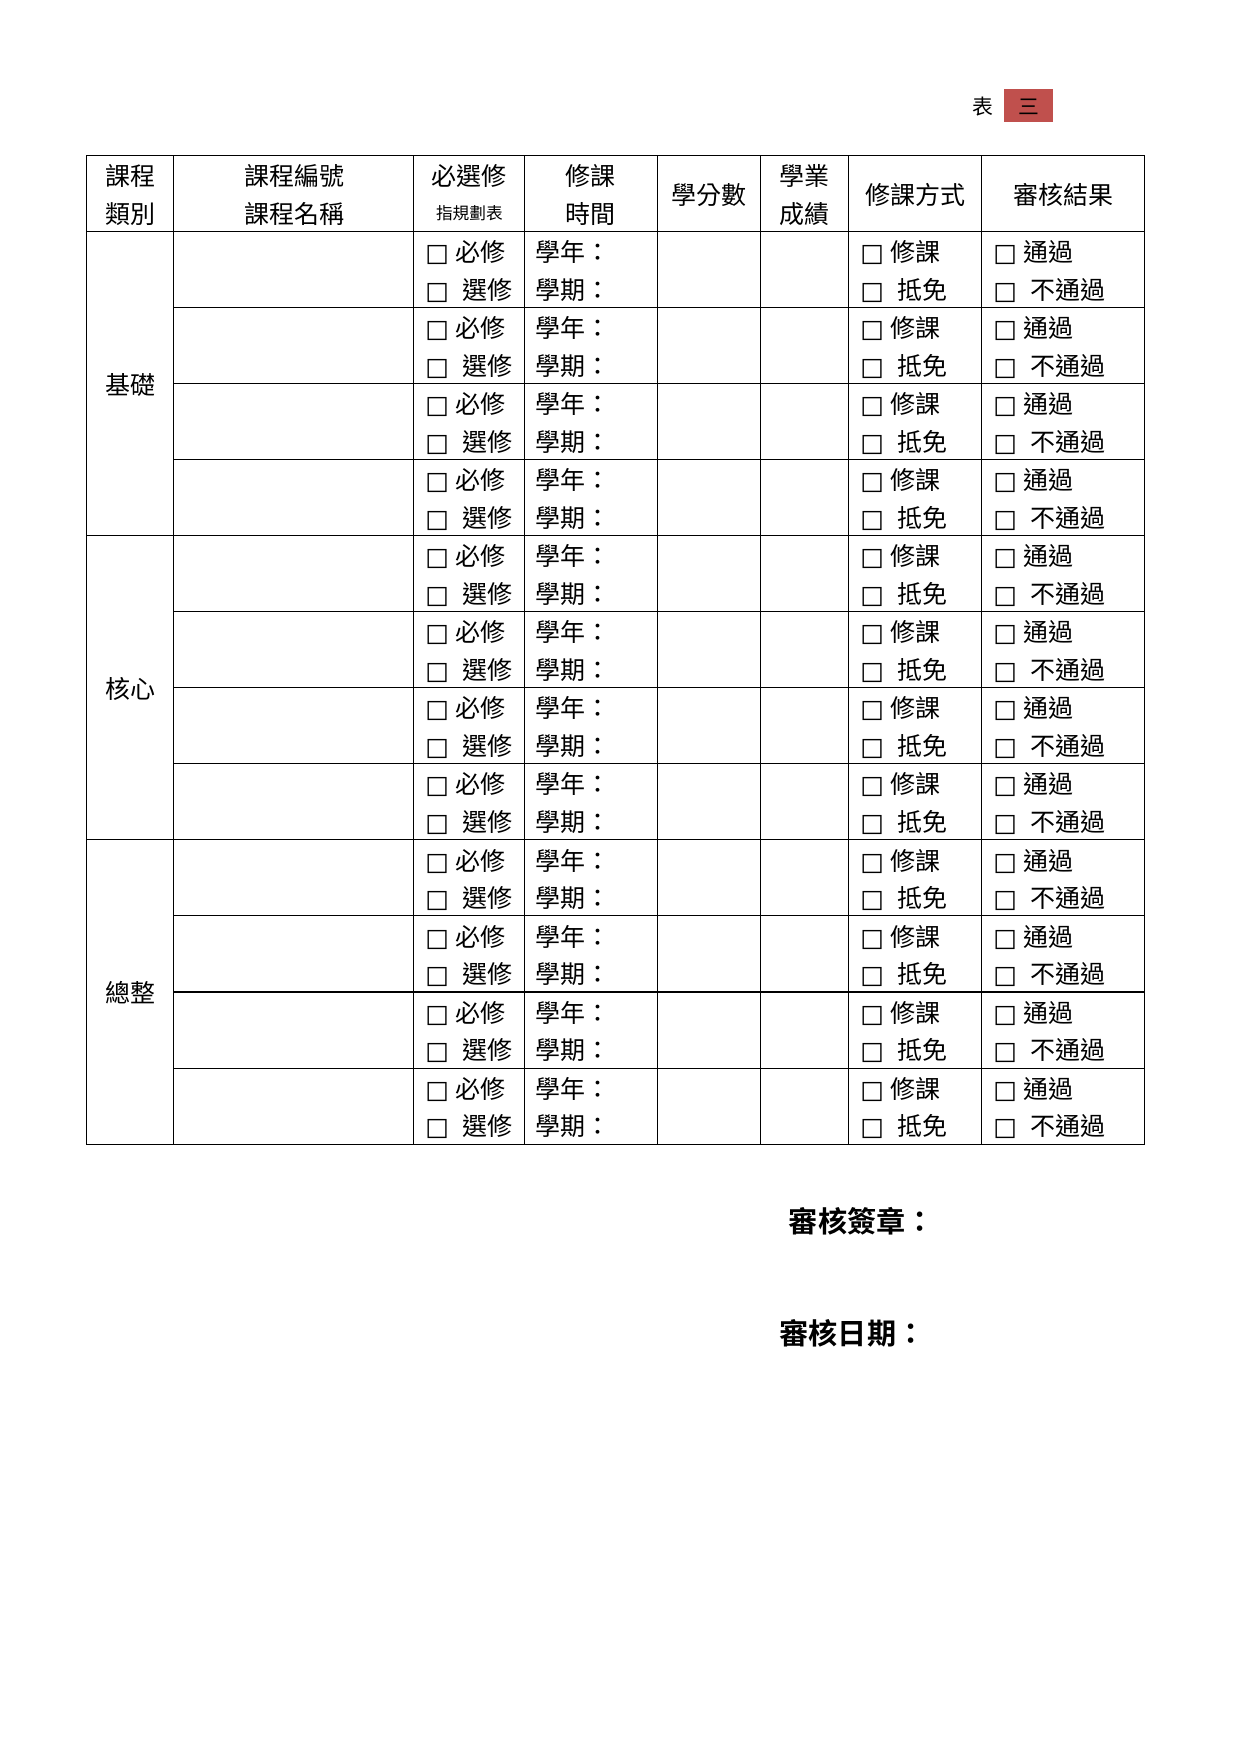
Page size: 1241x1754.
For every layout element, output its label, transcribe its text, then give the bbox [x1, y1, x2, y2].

table_cell [174, 384, 413, 459]
table_cell □ 通過 不通過 [982, 612, 1144, 687]
table_cell 學年： 學期： [525, 993, 657, 1067]
table_header 修課方式 [849, 156, 981, 231]
table_cell □ 通過 不通過 [982, 840, 1144, 915]
table_cell [761, 993, 848, 1067]
table_cell □ 修課 抵免 [849, 993, 981, 1067]
table_cell [761, 1069, 848, 1143]
table_cell □ 修課 抵免 [849, 1069, 981, 1143]
table_cell □ 修課 抵免 [849, 688, 981, 763]
table_cell □ 必修 選修 [414, 916, 524, 991]
table_cell 學年： 學期： [525, 612, 657, 687]
table_cell □ 必修 選修 [414, 460, 524, 535]
table_cell [658, 688, 760, 763]
table_cell 學年： 學期： [525, 308, 657, 383]
table_cell □ 必修 選修 [414, 612, 524, 687]
table_cell 學年： 學期： [525, 840, 657, 915]
table_cell 學年： 學期： [525, 536, 657, 611]
table_cell □ 修課 抵免 [849, 308, 981, 383]
table_cell [658, 384, 760, 459]
table_header 審核結果 [982, 156, 1144, 231]
table_cell [658, 612, 760, 687]
table_cell [658, 536, 760, 611]
text 審核日期： [187, 1294, 936, 1369]
table_cell 學年： 學期： [525, 916, 657, 991]
table_cell [174, 840, 413, 915]
table_cell [761, 384, 848, 459]
table_cell [761, 916, 848, 991]
table_cell [174, 308, 413, 383]
table_cell [761, 460, 848, 535]
table_header 學業 成績 [761, 156, 848, 231]
table_cell 基礎 [87, 232, 173, 535]
table_cell [174, 1069, 413, 1143]
text 審核簽章： [187, 1182, 936, 1257]
table_header 課程編號 課程名稱 [174, 156, 413, 231]
table_cell □ 修課 抵免 [849, 764, 981, 839]
table_cell [658, 993, 760, 1067]
table_cell □ 修課 抵免 [849, 916, 981, 991]
table_header 修課 時間 [525, 156, 657, 231]
table_cell □ 修課 抵免 [849, 612, 981, 687]
table_cell [761, 612, 848, 687]
table_cell □ 通過 不通過 [982, 993, 1144, 1067]
table_cell 學年： 學期： [525, 764, 657, 839]
table_cell [174, 612, 413, 687]
table_cell [658, 460, 760, 535]
table_cell 學年： 學期： [525, 688, 657, 763]
table_cell [174, 764, 413, 839]
table_cell [174, 916, 413, 991]
table_cell □ 通過 不通過 [982, 764, 1144, 839]
table_cell [761, 308, 848, 383]
table_cell □ 通過 不通過 [982, 916, 1144, 991]
table_cell □ 修課 抵免 [849, 384, 981, 459]
table_cell [761, 536, 848, 611]
table_header 學分數 [658, 156, 760, 231]
table_cell [658, 232, 760, 307]
table_cell □ 修課 抵免 [849, 840, 981, 915]
table_cell □ 修課 抵免 [849, 536, 981, 611]
table_cell [658, 840, 760, 915]
table_cell □ 必修 選修 [414, 536, 524, 611]
table_cell 學年： 學期： [525, 1069, 657, 1143]
table_cell [658, 1069, 760, 1143]
table_cell □ 必修 選修 [414, 232, 524, 307]
table_cell 總整 [87, 840, 173, 1143]
table_cell □ 必修 選修 [414, 308, 524, 383]
table_cell [761, 764, 848, 839]
table_cell [174, 688, 413, 763]
table_header 必選修 指規劃表 [414, 156, 524, 231]
table_cell 學年： 學期： [525, 460, 657, 535]
table_cell □ 修課 抵免 [849, 460, 981, 535]
table_cell [761, 840, 848, 915]
table_cell □ 必修 選修 [414, 688, 524, 763]
table_cell [174, 232, 413, 307]
table_cell [658, 916, 760, 991]
table_cell [174, 993, 413, 1067]
table_cell [761, 232, 848, 307]
table_cell [658, 764, 760, 839]
table_cell □ 通過 不通過 [982, 1069, 1144, 1143]
table_cell □ 通過 不通過 [982, 232, 1144, 307]
table_cell [761, 688, 848, 763]
table_cell □ 必修 選修 [414, 993, 524, 1067]
table_cell □ 通過 不通過 [982, 688, 1144, 763]
table_cell 學年： 學期： [525, 232, 657, 307]
table_cell □ 必修 選修 [414, 384, 524, 459]
table_cell □ 通過 不通過 [982, 536, 1144, 611]
table_cell [174, 460, 413, 535]
table_header 課程類別 [87, 156, 173, 231]
table_cell □ 必修 選修 [414, 1069, 524, 1143]
table_cell □ 必修 選修 [414, 764, 524, 839]
table_cell 學年： 學期： [525, 384, 657, 459]
table_cell □ 通過 不通過 [982, 460, 1144, 535]
table_cell □ 通過 不通過 [982, 384, 1144, 459]
table_cell □ 通過 不通過 [982, 308, 1144, 383]
table_cell 核心 [87, 536, 173, 839]
table_cell □ 必修 選修 [414, 840, 524, 915]
table_cell [174, 536, 413, 611]
table_cell □ 修課 抵免 [849, 232, 981, 307]
table_cell [658, 308, 760, 383]
